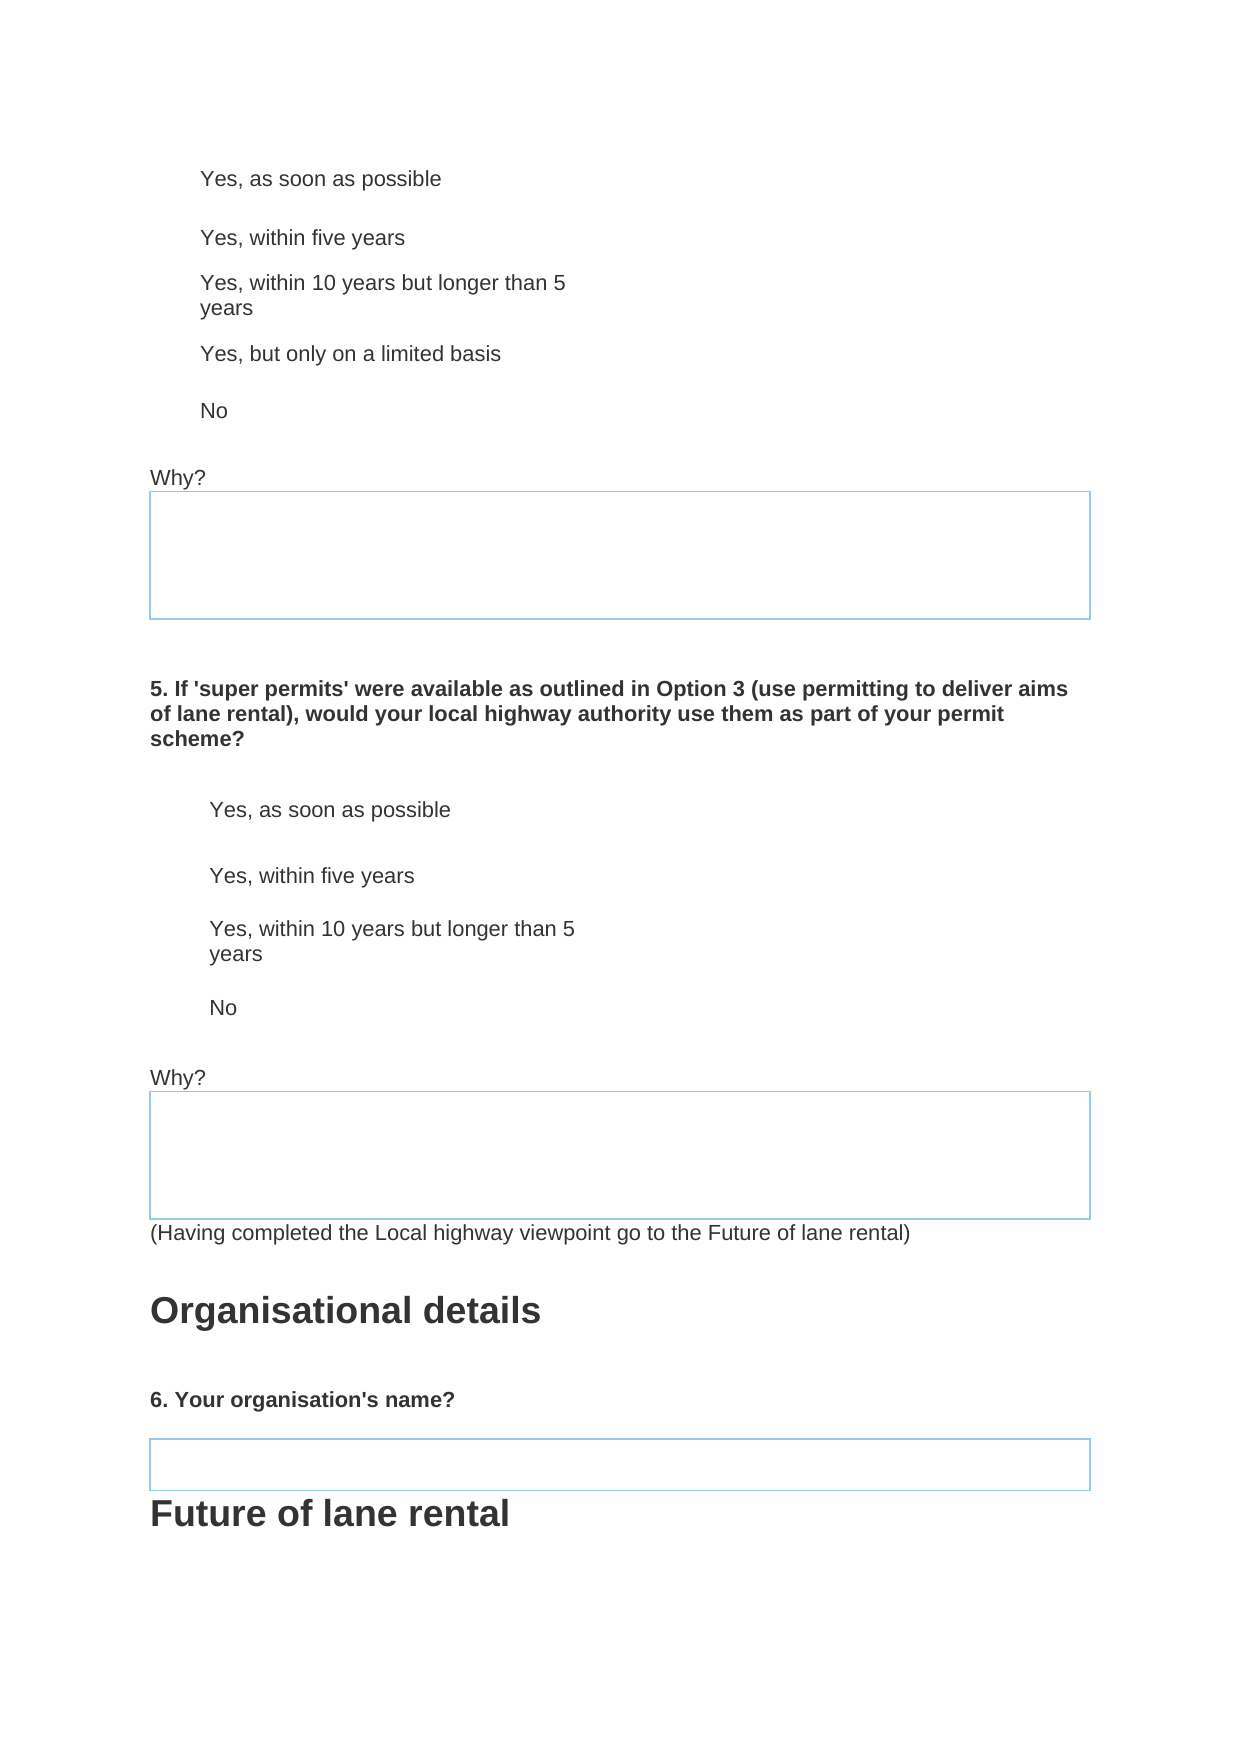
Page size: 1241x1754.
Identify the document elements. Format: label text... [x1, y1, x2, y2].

table_cell Yes, but only on a limited basis [200, 324, 625, 382]
table_header [151, 492, 1089, 618]
text Why? [150, 1065, 1090, 1091]
table_header [150, 150, 200, 208]
table_cell Yes, within five years [200, 208, 625, 266]
table_cell [150, 324, 200, 382]
table_cell Yes, within five years [209, 843, 635, 908]
table_header Yes, as soon as possible [209, 777, 635, 843]
subtitle 6. Your organisation's name? [150, 1387, 1090, 1413]
table_cell [150, 974, 209, 1040]
table_cell [150, 382, 200, 440]
subtitle 5. If 'super permits' were available as outlined in Option 3 (use permitting to deliver aims of lane rental), would your local highway authority use them as part of your permit scheme? [150, 676, 1090, 752]
text Why? [150, 465, 1090, 491]
table_header [151, 1092, 1089, 1218]
table_header [151, 1440, 1089, 1489]
text Future of lane rental [150, 1491, 1090, 1534]
table_header Yes, as soon as possible [200, 150, 625, 208]
table_cell Yes, within 10 years but longer than 5 years [209, 909, 635, 974]
table_cell No [200, 382, 625, 440]
text (Having completed the Local highway viewpoint go to the Future of lane rental) Organisational details [150, 1220, 1090, 1331]
table_cell Yes, within 10 years but longer than 5 years [200, 266, 625, 324]
table_cell [150, 266, 200, 324]
table_cell No [209, 974, 635, 1040]
table_cell [150, 909, 209, 974]
table_header [150, 777, 209, 843]
table_cell [150, 843, 209, 908]
table_cell [150, 208, 200, 266]
